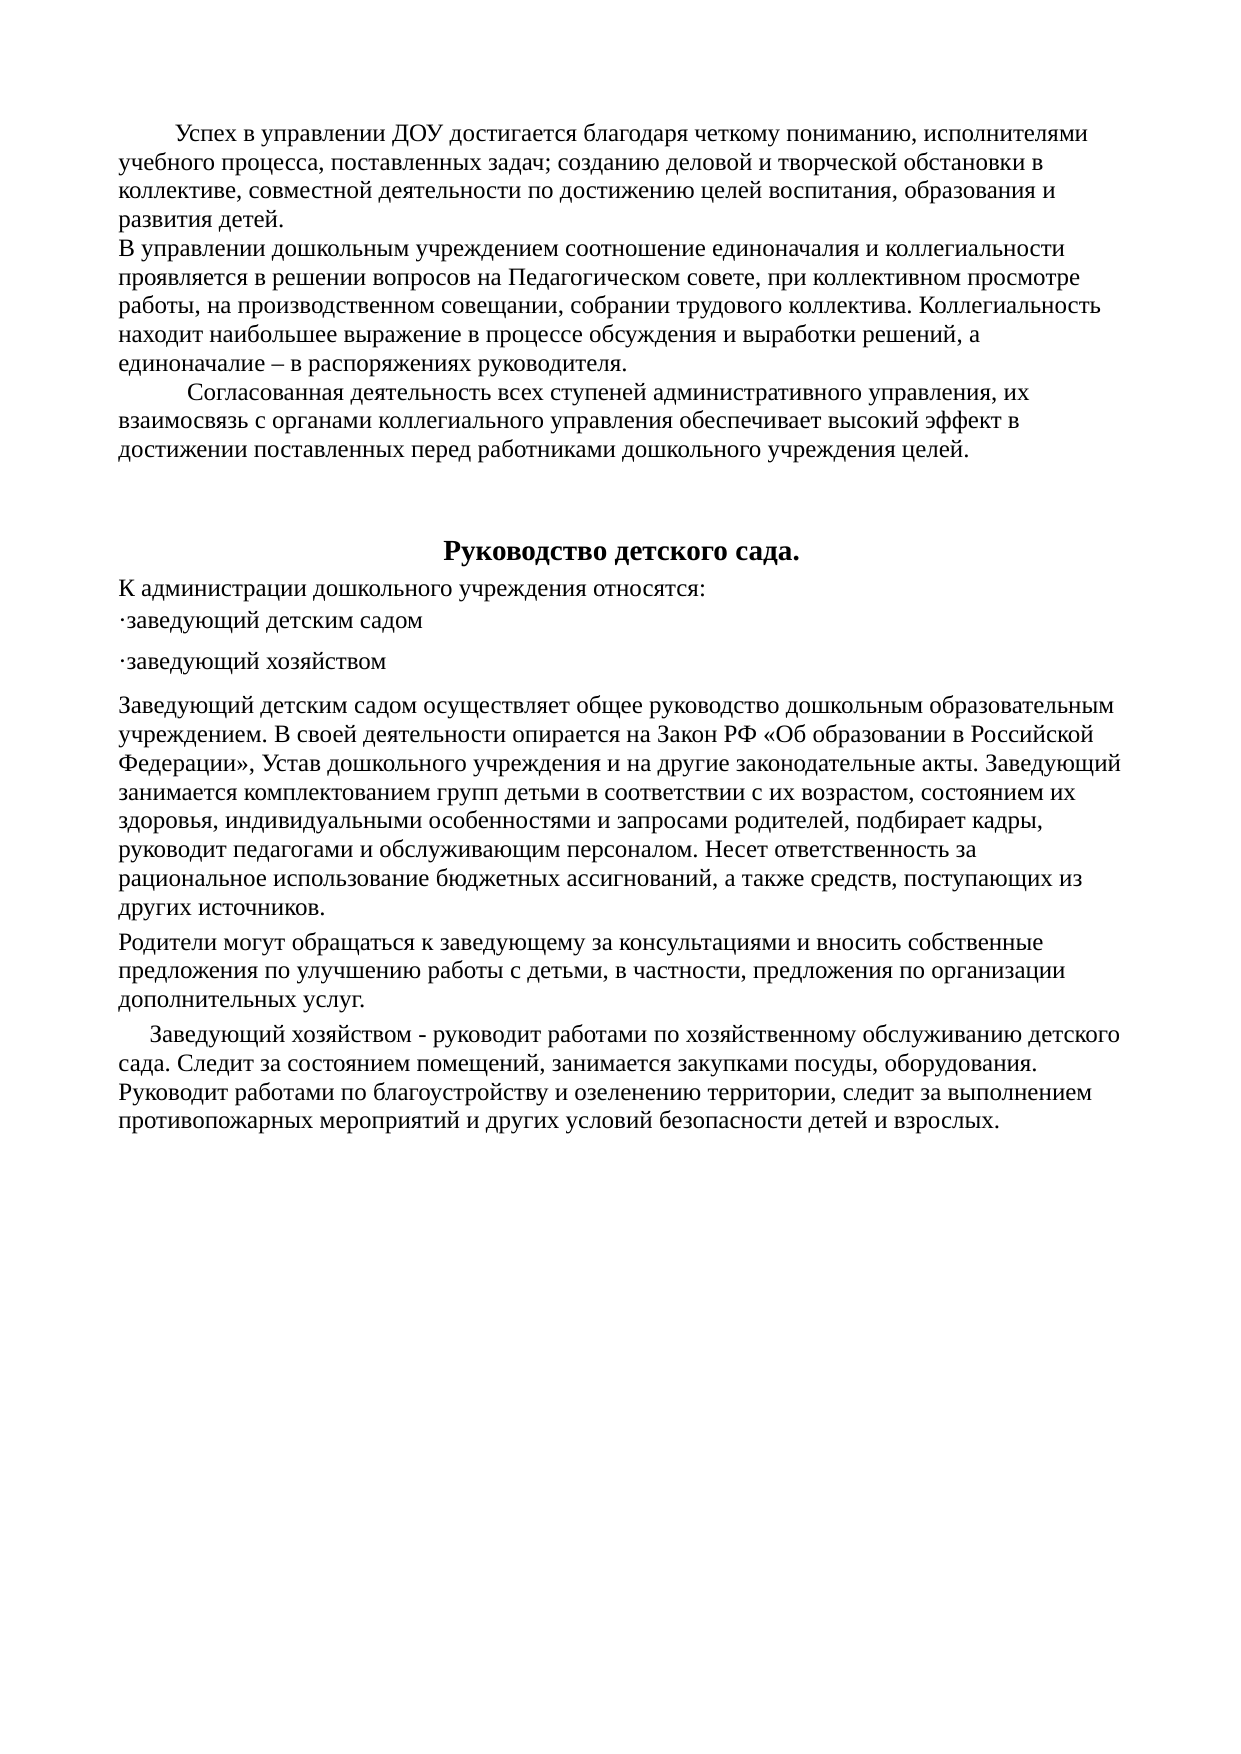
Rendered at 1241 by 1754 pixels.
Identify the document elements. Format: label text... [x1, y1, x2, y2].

text ·заведующий хозяйством [118, 646, 1122, 675]
text К администрации дошкольного учреждения относятся: [118, 573, 1122, 602]
text Успех в управлении ДОУ достигается благодаря четкому пониманию, исполнителями учебного процесса, поставленных задач; созданию деловой и творческой обстановки в коллективе, совместной деятельности по достижению целей воспитания, образования и развития детей. В управлении дошкольным учреждением соотношение единоначалия и коллегиальности проявляется в решении вопросов на Педагогическом совете, при коллективном просмотре работы, на производственном совещании, собрании трудового коллектива. Коллегиальность находит наибольшее выражение в процессе обсуждения и выработки решений, а единоначалие – в распоряжениях руководителя. Согласованная деятельность всех ступеней административного управления, их взаимосвязь с органами коллегиального управления обеспечивает высокий эффект в достижении поставленных перед работниками дошкольного учреждения целей. [118, 118, 1122, 463]
text Родители могут обращаться к заведующему за консультациями и вносить собственные предложения по улучшению работы с детьми, в частности, предложения по организации дополнительных услуг. [118, 927, 1122, 1013]
text Заведующий детским садом осуществляет общее руководство дошкольным образовательным учреждением. В своей деятельности опирается на Закон РФ «Об образовании в Российской Федерации», Устав дошкольного учреждения и на другие законодательные акты. Заведующий занимается комплектованием групп детьми в соответствии с их возрастом, состоянием их здоровья, индивидуальными особенностями и запросами родителей, подбирает кадры, руководит педагогами и обслуживающим персоналом. Несет ответственность за рациональное использование бюджетных ассигнований, а также средств, поступающих из других источников. [118, 690, 1122, 920]
text Заведующий хозяйством - руководит работами по хозяйственному обслуживанию детского сада. Следит за состоянием помещений, занимается закупками посуды, оборудования. Руководит работами по благоустройству и озеленению территории, следит за выполнением противопожарных мероприятий и других условий безопасности детей и взрослых. [118, 1019, 1122, 1134]
text Руководство детского сада. [118, 533, 1122, 567]
text ·заведующий детским садом [118, 605, 1122, 633]
